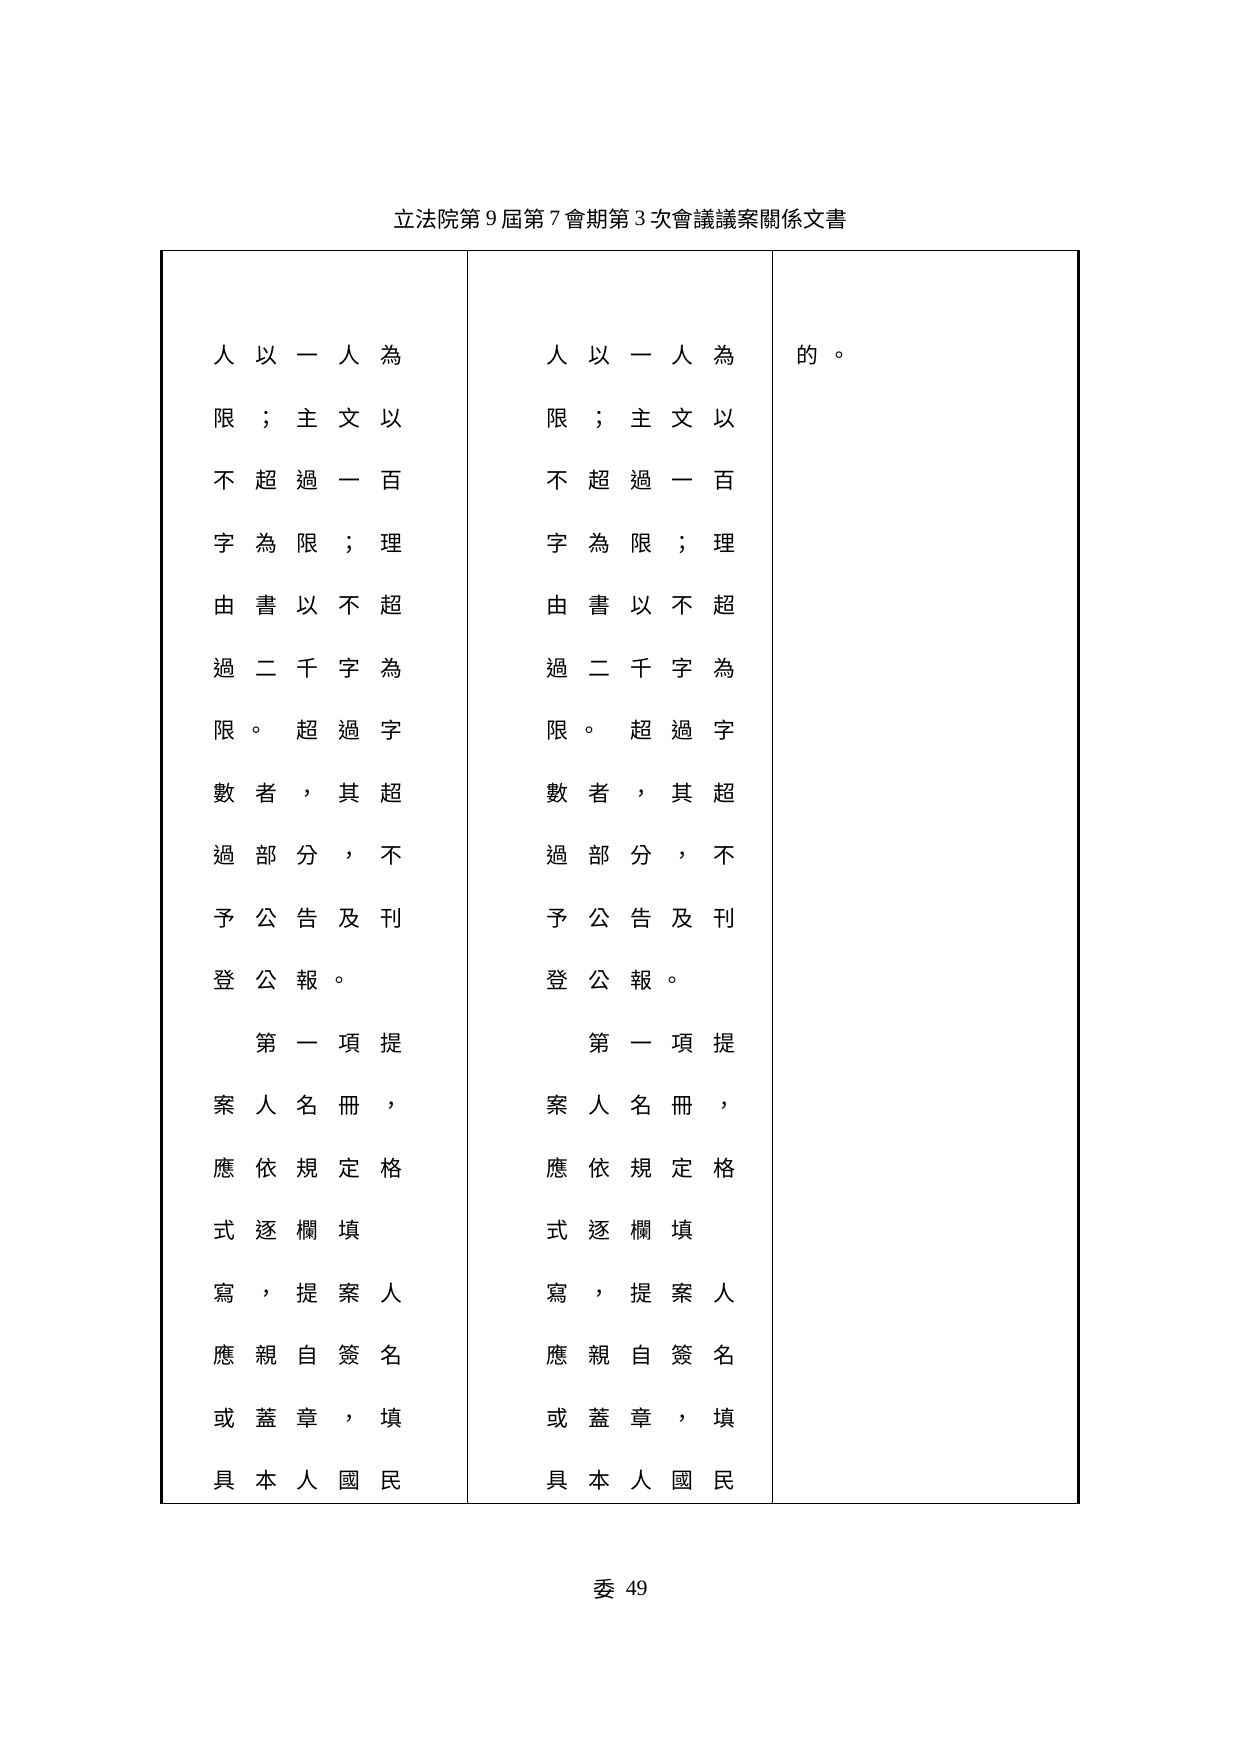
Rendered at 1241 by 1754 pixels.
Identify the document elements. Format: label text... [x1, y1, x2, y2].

table_cell 的。 [773, 251, 1077, 1503]
table_cell 人以一人為限；主文以不超過一百字為限；理由書以不超過二千字為限。超過字數者，其超過部分，不予公告及刊登公報。 第一項提案人名冊，應依規定格式逐欄填寫，提案人應親自簽名或蓋章，填具本人國民 [163, 251, 467, 1503]
table_cell 人以一人為限；主文以不超過一百字為限；理由書以不超過二千字為限。超過字數者，其超過部分，不予公告及刊登公報。 第一項提案人名冊，應依規定格式逐欄填寫，提案人應親自簽名或蓋章，填具本人國民 [468, 251, 772, 1503]
